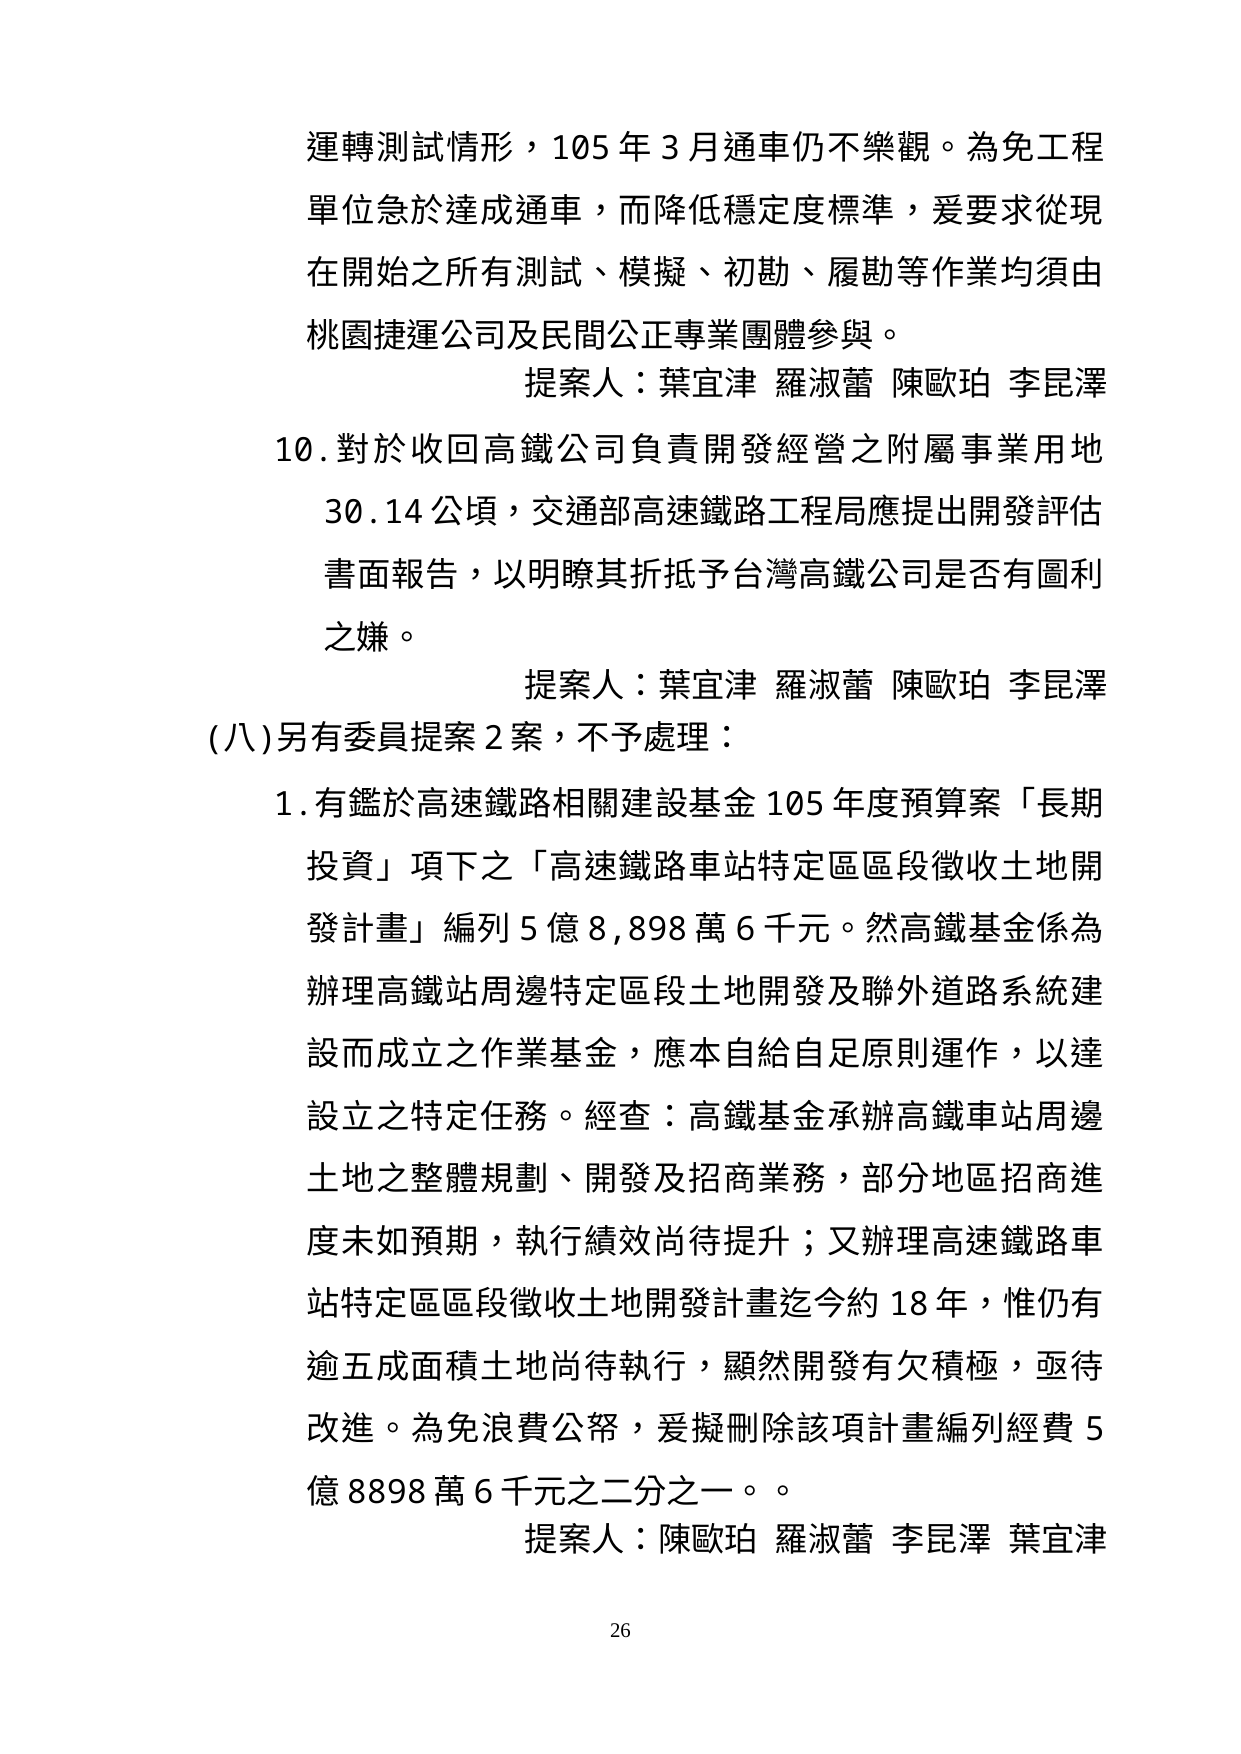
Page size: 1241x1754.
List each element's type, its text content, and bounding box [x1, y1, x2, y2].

text (八)另有委員提案2案，不予處理： [203, 707, 1104, 759]
text 運轉測試情形，105年3月通車仍不樂觀。為免工程單位急於達成通車，而降低穩定度標準，爰要求從現在開始之所有測試、模擬、初勘、履勘等作業均須由桃園捷運公司及民間公正專業團體參與。 [273, 103, 1104, 353]
text 提案人：陳歐珀 羅淑蕾 李昆澤 葉宜津 [524, 1509, 1119, 1562]
text 1.有鑑於高速鐵路相關建設基金105年度預算案「長期投資」項下之「高速鐵路車站特定區區段徵收土地開發計畫」編列5億8,898萬6千元。然高鐵基金係為辦理高鐵站周邊特定區段土地開發及聯外道路系統建設而成立之作業基金，應本自給自足原則運作，以達設立之特定任務。經查：高鐵基金承辦高鐵車站周邊土地之整體規劃、開發及招商業務，部分地區招商進度未如預期，執行績效尚待提升；又辦理高速鐵路車站特定區區段徵收土地開發計畫迄今約18年，惟仍有逾五成面積土地尚待執行，顯然開發有欠積極，亟待改進。為免浪費公帑，爰擬刪除該項計畫編列經費5億8898萬6千元之二分之一。。 [273, 759, 1104, 1509]
text 10.對於收回高鐵公司負責開發經營之附屬事業用地30.14公頃，交通部高速鐵路工程局應提出開發評估書面報告，以明瞭其折抵予台灣高鐵公司是否有圖利之嫌。 [273, 405, 1104, 655]
text 提案人：葉宜津 羅淑蕾 陳歐珀 李昆澤 [524, 655, 1119, 707]
text 提案人：葉宜津 羅淑蕾 陳歐珀 李昆澤 [524, 353, 1119, 405]
